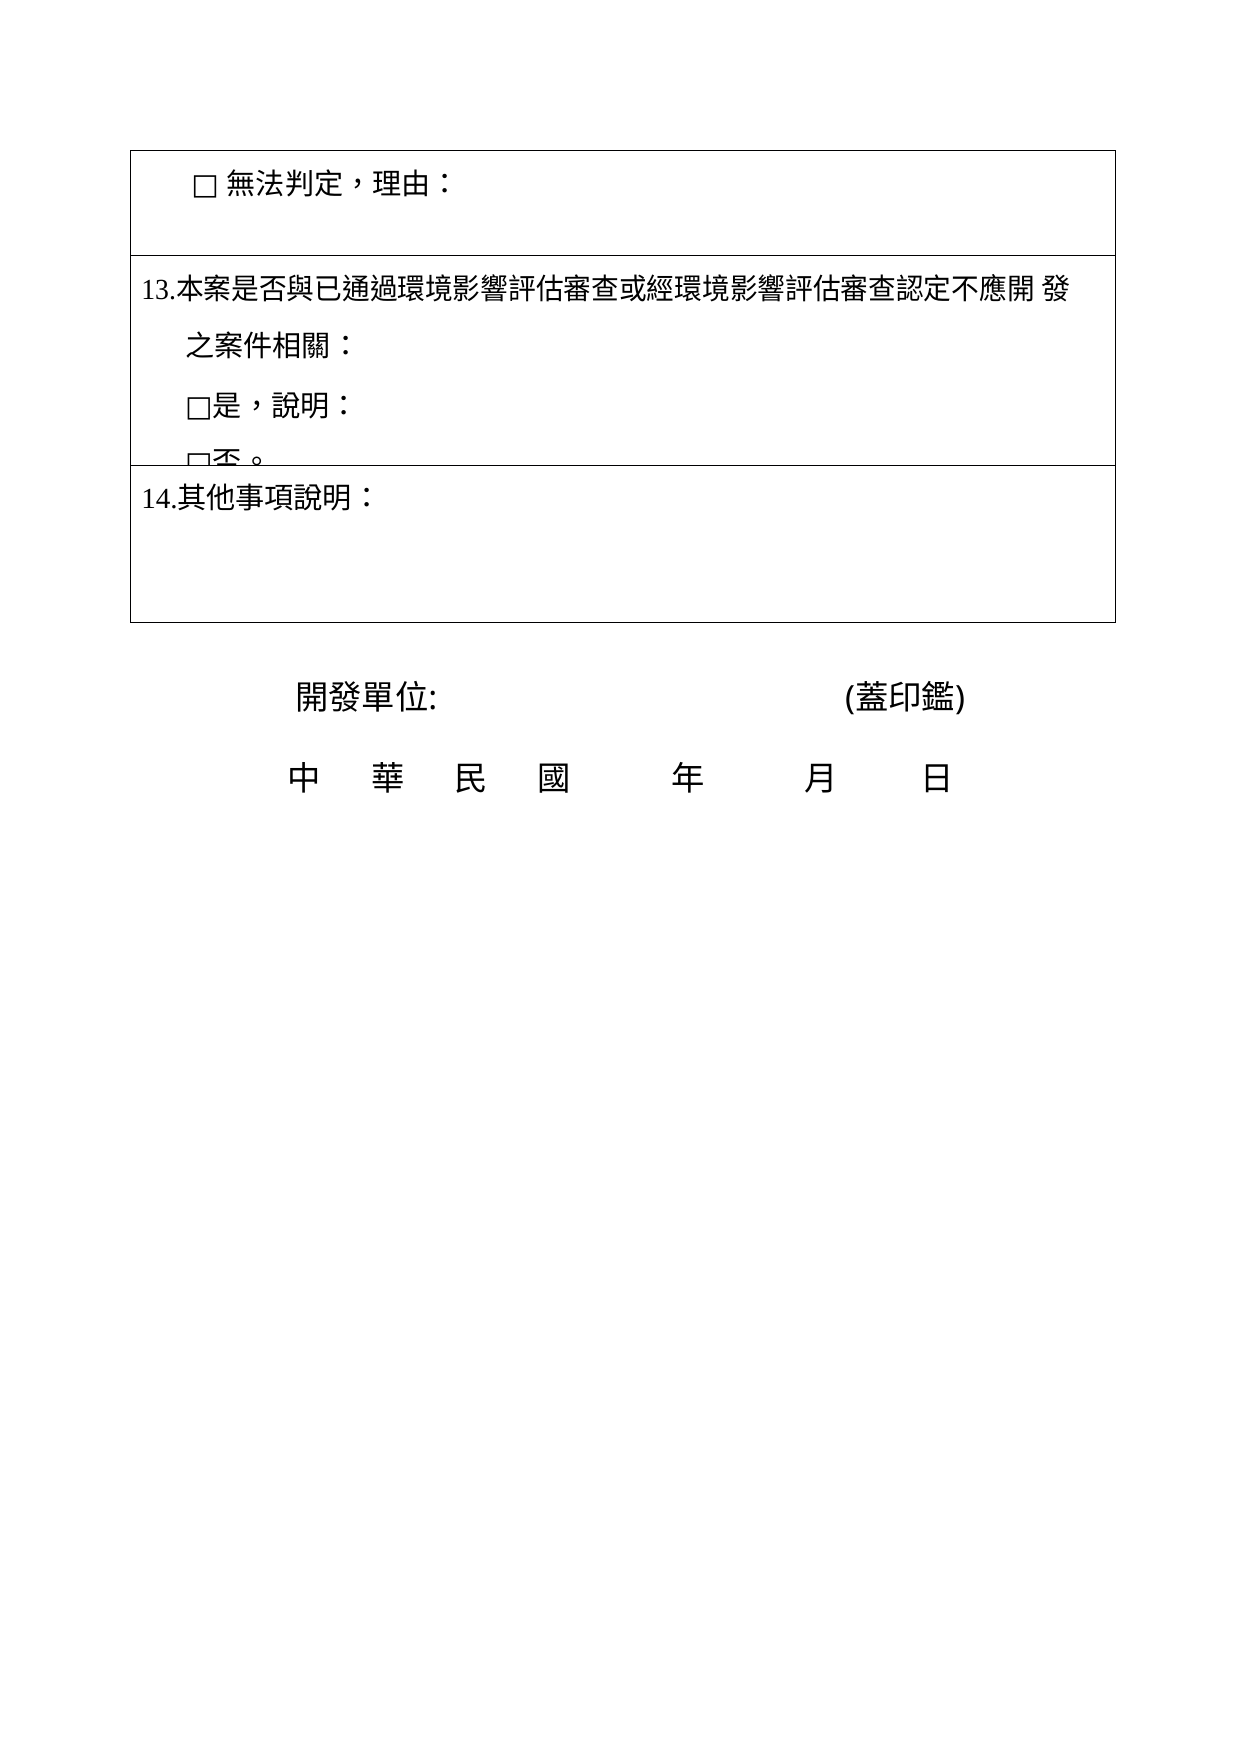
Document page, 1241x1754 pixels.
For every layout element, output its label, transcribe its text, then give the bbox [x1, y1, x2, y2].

table_header □ 無法判定，理由： [131, 151, 1115, 255]
text 中 華 民 國 年 月 日 [287, 752, 1117, 801]
table_cell 14.其他事項說明： [131, 466, 1115, 622]
text 開發單位: (蓋印鑑) [295, 671, 1117, 719]
table_cell 13.本案是否與已通過環境影響評估審查或經環境影響評估審查認定不應開 發之案件相關： □是，說明： □否。 [131, 256, 1115, 464]
